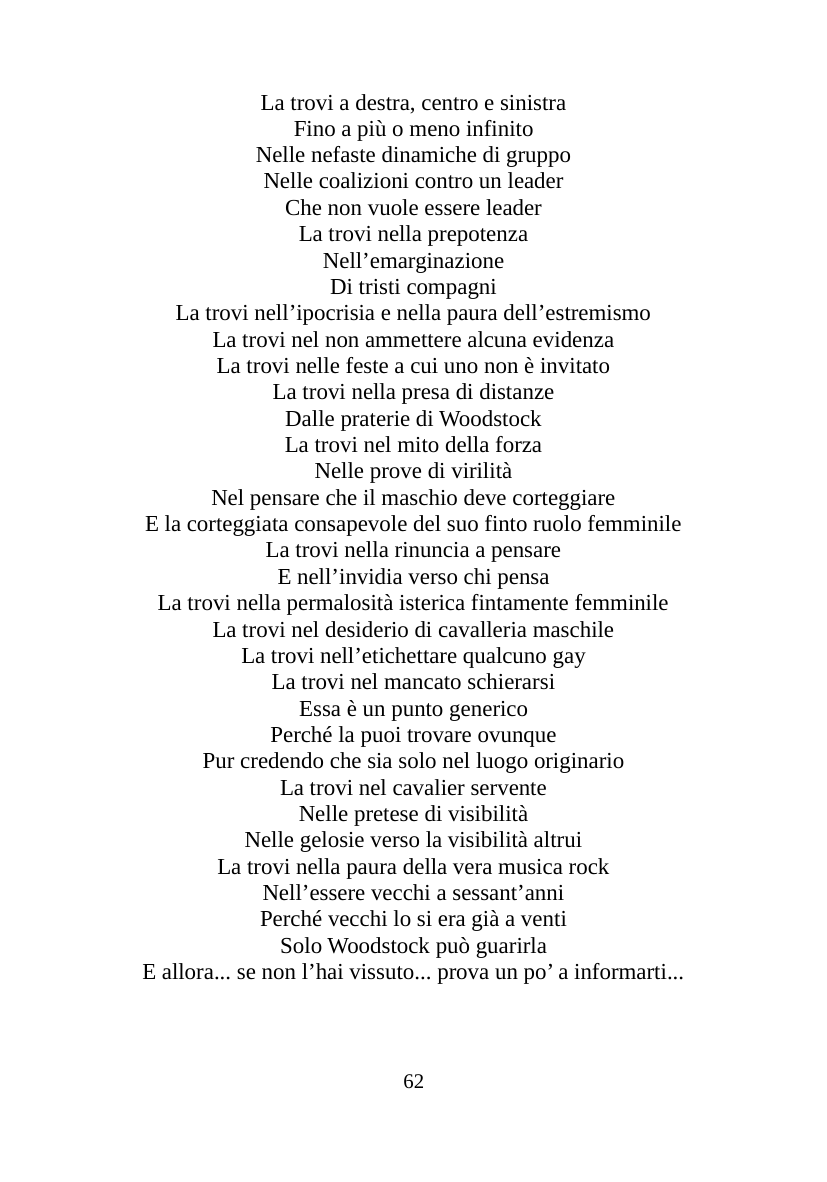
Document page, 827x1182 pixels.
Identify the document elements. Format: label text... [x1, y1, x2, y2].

text Nell’emarginazione [88, 247, 738, 273]
text Solo Woodstock può guarirla [88, 932, 738, 958]
text La trovi nel mito della forza [88, 431, 738, 457]
text La trovi nella paura della vera musica rock [88, 853, 738, 879]
text Perché vecchi lo si era già a venti [88, 906, 738, 932]
text La trovi nel cavalier servente [88, 774, 738, 800]
text La trovi nella prepotenza [88, 220, 738, 247]
text Nel pensare che il maschio deve corteggiare [88, 484, 738, 510]
text Nelle gelosie verso la visibilità altrui [88, 826, 738, 853]
text E la corteggiata consapevole del suo finto ruolo femminile [88, 510, 738, 537]
text La trovi a destra, centro e sinistra [88, 88, 738, 115]
text La trovi nell’etichettare qualcuno gay [88, 642, 738, 668]
text Nelle pretese di visibilità [88, 800, 738, 826]
text E allora... se non l’hai vissuto... prova un po’ a informarti... [88, 958, 738, 984]
text Essa è un punto generico [88, 695, 738, 721]
text Pur credendo che sia solo nel luogo originario [88, 747, 738, 774]
text Fino a più o meno infinito [88, 115, 738, 141]
text Di tristi compagni [88, 273, 738, 299]
text La trovi nella presa di distanze [88, 378, 738, 405]
text La trovi nel non ammettere alcuna evidenza [88, 326, 738, 352]
text La trovi nella rinuncia a pensare [88, 537, 738, 563]
text Nell’essere vecchi a sessant’anni [88, 879, 738, 906]
text Nelle nefaste dinamiche di gruppo [88, 141, 738, 168]
text Dalle praterie di Woodstock [88, 405, 738, 431]
text E nell’invidia verso chi pensa [88, 563, 738, 589]
text La trovi nella permalosità isterica fintamente femminile [88, 589, 738, 616]
text La trovi nell’ipocrisia e nella paura dell’estremismo [88, 299, 738, 326]
text La trovi nel mancato schierarsi [88, 668, 738, 695]
text La trovi nelle feste a cui uno non è invitato [88, 352, 738, 378]
text Nelle prove di virilità [88, 457, 738, 484]
text La trovi nel desiderio di cavalleria maschile [88, 616, 738, 642]
text Che non vuole essere leader [88, 194, 738, 220]
text Perché la puoi trovare ovunque [88, 721, 738, 747]
text Nelle coalizioni contro un leader [88, 168, 738, 194]
